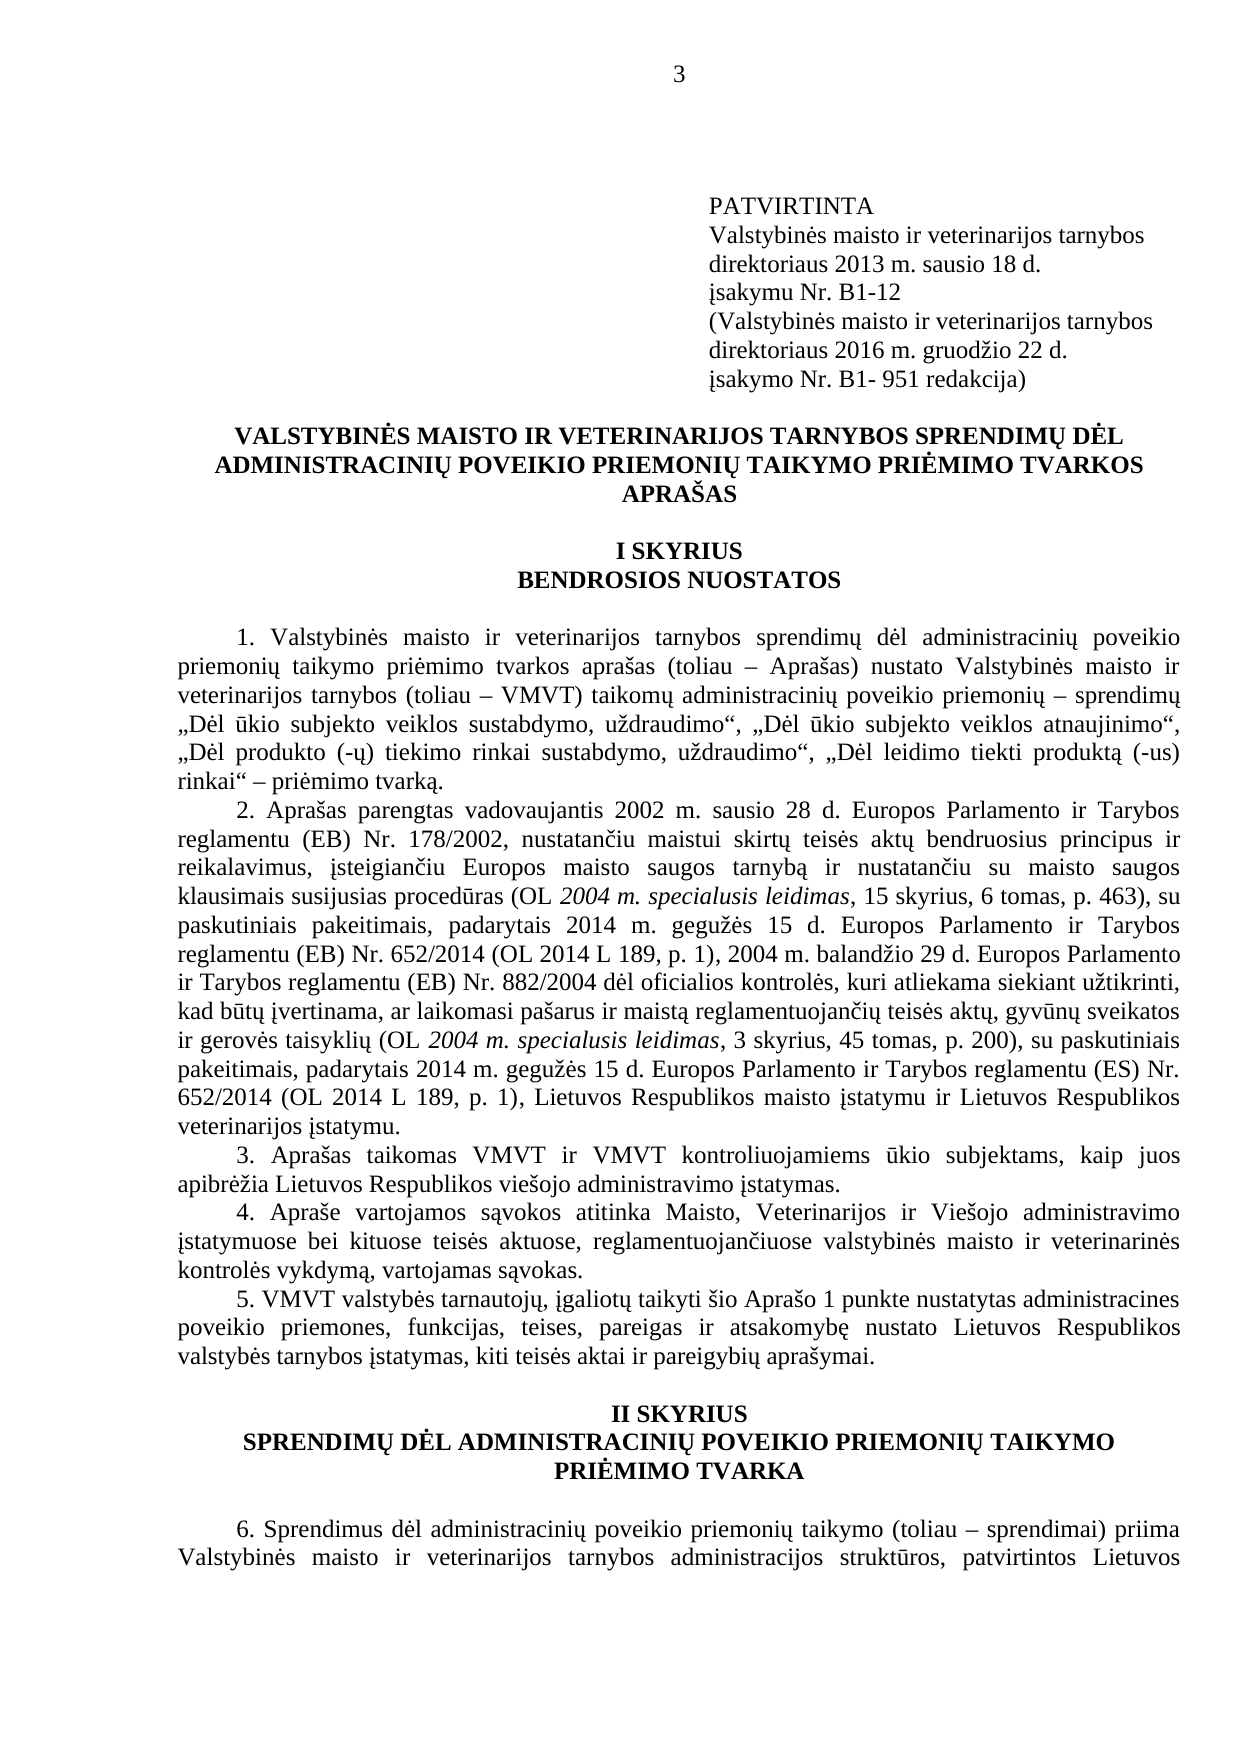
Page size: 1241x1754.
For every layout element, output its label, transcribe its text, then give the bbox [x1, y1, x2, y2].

text PATVIRTINTA [177, 191, 1181, 220]
text 4. Apraše vartojamos sąvokos atitinka Maisto, Veterinarijos ir Viešojo administravimo įstatymuose bei kituose teisės aktuose, reglamentuojančiuose valstybinės maisto ir veterinarinės kontrolės vykdymą, vartojamas sąvokas. [177, 1197, 1181, 1284]
text įsakymo Nr. B1- 951 redakcija) [177, 364, 1181, 392]
text 3. Aprašas taikomas VMVT ir VMVT kontroliuojamiems ūkio subjektams, kaip juos apibrėžia Lietuvos Respublikos viešojo administravimo įstatymas. [177, 1140, 1181, 1197]
text direktoriaus 2013 m. sausio 18 d. [177, 249, 1181, 277]
text direktoriaus 2016 m. gruodžio 22 d. [177, 335, 1181, 364]
text 5. VMVT valstybės tarnautojų, įgaliotų taikyti šio Aprašo 1 punkte nustatytas administracines poveikio priemones, funkcijas, teises, pareigas ir atsakomybę nustato Lietuvos Respublikos valstybės tarnybos įstatymas, kiti teisės aktai ir pareigybių aprašymai. [177, 1284, 1181, 1370]
text II SKYRIUS [177, 1399, 1181, 1427]
text 2. Aprašas parengtas vadovaujantis 2002 m. sausio 28 d. Europos Parlamento ir Tarybos reglamentu (EB) Nr. 178/2002, nustatančiu maistui skirtų teisės aktų bendruosius principus ir reikalavimus, įsteigiančiu Europos maisto saugos tarnybą ir nustatančiu su maisto saugos klausimais susijusias procedūras (OL 2004 m. specialusis leidimas, 15 skyrius, 6 tomas, p. 463), su paskutiniais pakeitimais, padarytais 2014 m. gegužės 15 d. Europos Parlamento ir Tarybos reglamentu (EB) Nr. 652/2014 (OL 2014 L 189, p. 1), 2004 m. balandžio 29 d. Europos Parlamento ir Tarybos reglamentu (EB) Nr. 882/2004 dėl oficialios kontrolės, kuri atliekama siekiant užtikrinti, kad būtų įvertinama, ar laikomasi pašarus ir maistą reglamentuojančių teisės aktų, gyvūnų sveikatos ir gerovės taisyklių (OL 2004 m. specialusis leidimas, 3 skyrius, 45 tomas, p. 200), su paskutiniais pakeitimais, padarytais 2014 m. gegužės 15 d. Europos Parlamento ir Tarybos reglamentu (ES) Nr. 652/2014 (OL 2014 L 189, p. 1), Lietuvos Respublikos maisto įstatymu ir Lietuvos Respublikos veterinarijos įstatymu. [177, 795, 1181, 1140]
text 6. Sprendimus dėl administracinių poveikio priemonių taikymo (toliau – sprendimai) priima Valstybinės maisto ir veterinarijos tarnybos administracijos struktūros, patvirtintos Lietuvos [177, 1514, 1181, 1571]
text BENDROSIOS NUOSTATOS [177, 565, 1181, 594]
text (Valstybinės maisto ir veterinarijos tarnybos [177, 306, 1181, 335]
text įsakymu Nr. B1-12 [177, 277, 1181, 306]
text 1. Valstybinės maisto ir veterinarijos tarnybos sprendimų dėl administracinių poveikio priemonių taikymo priėmimo tvarkos aprašas (toliau – Aprašas) nustato Valstybinės maisto ir veterinarijos tarnybos (toliau – VMVT) taikomų administracinių poveikio priemonių – sprendimų „Dėl ūkio subjekto veiklos sustabdymo, uždraudimo“, „Dėl ūkio subjekto veiklos atnaujinimo“, „Dėl produkto (-ų) tiekimo rinkai sustabdymo, uždraudimo“, „Dėl leidimo tiekti produktą (-us) rinkai“ – priėmimo tvarką. [177, 622, 1181, 795]
text Valstybinės maisto ir veterinarijos tarnybos [177, 220, 1181, 249]
text SPRENDIMŲ DĖL ADMINISTRACINIŲ POVEIKIO PRIEMONIŲ TAIKYMO PRIĖMIMO TVARKA [177, 1427, 1181, 1485]
text I SKYRIUS [177, 536, 1181, 565]
text VALSTYBINĖS MAISTO IR VETERINARIJOS TARNYBOS SPRENDIMŲ DĖL ADMINISTRACINIŲ POVEIKIO PRIEMONIŲ TAIKYMO PRIĖMIMO TVARKOS APRAŠAS [177, 421, 1181, 507]
